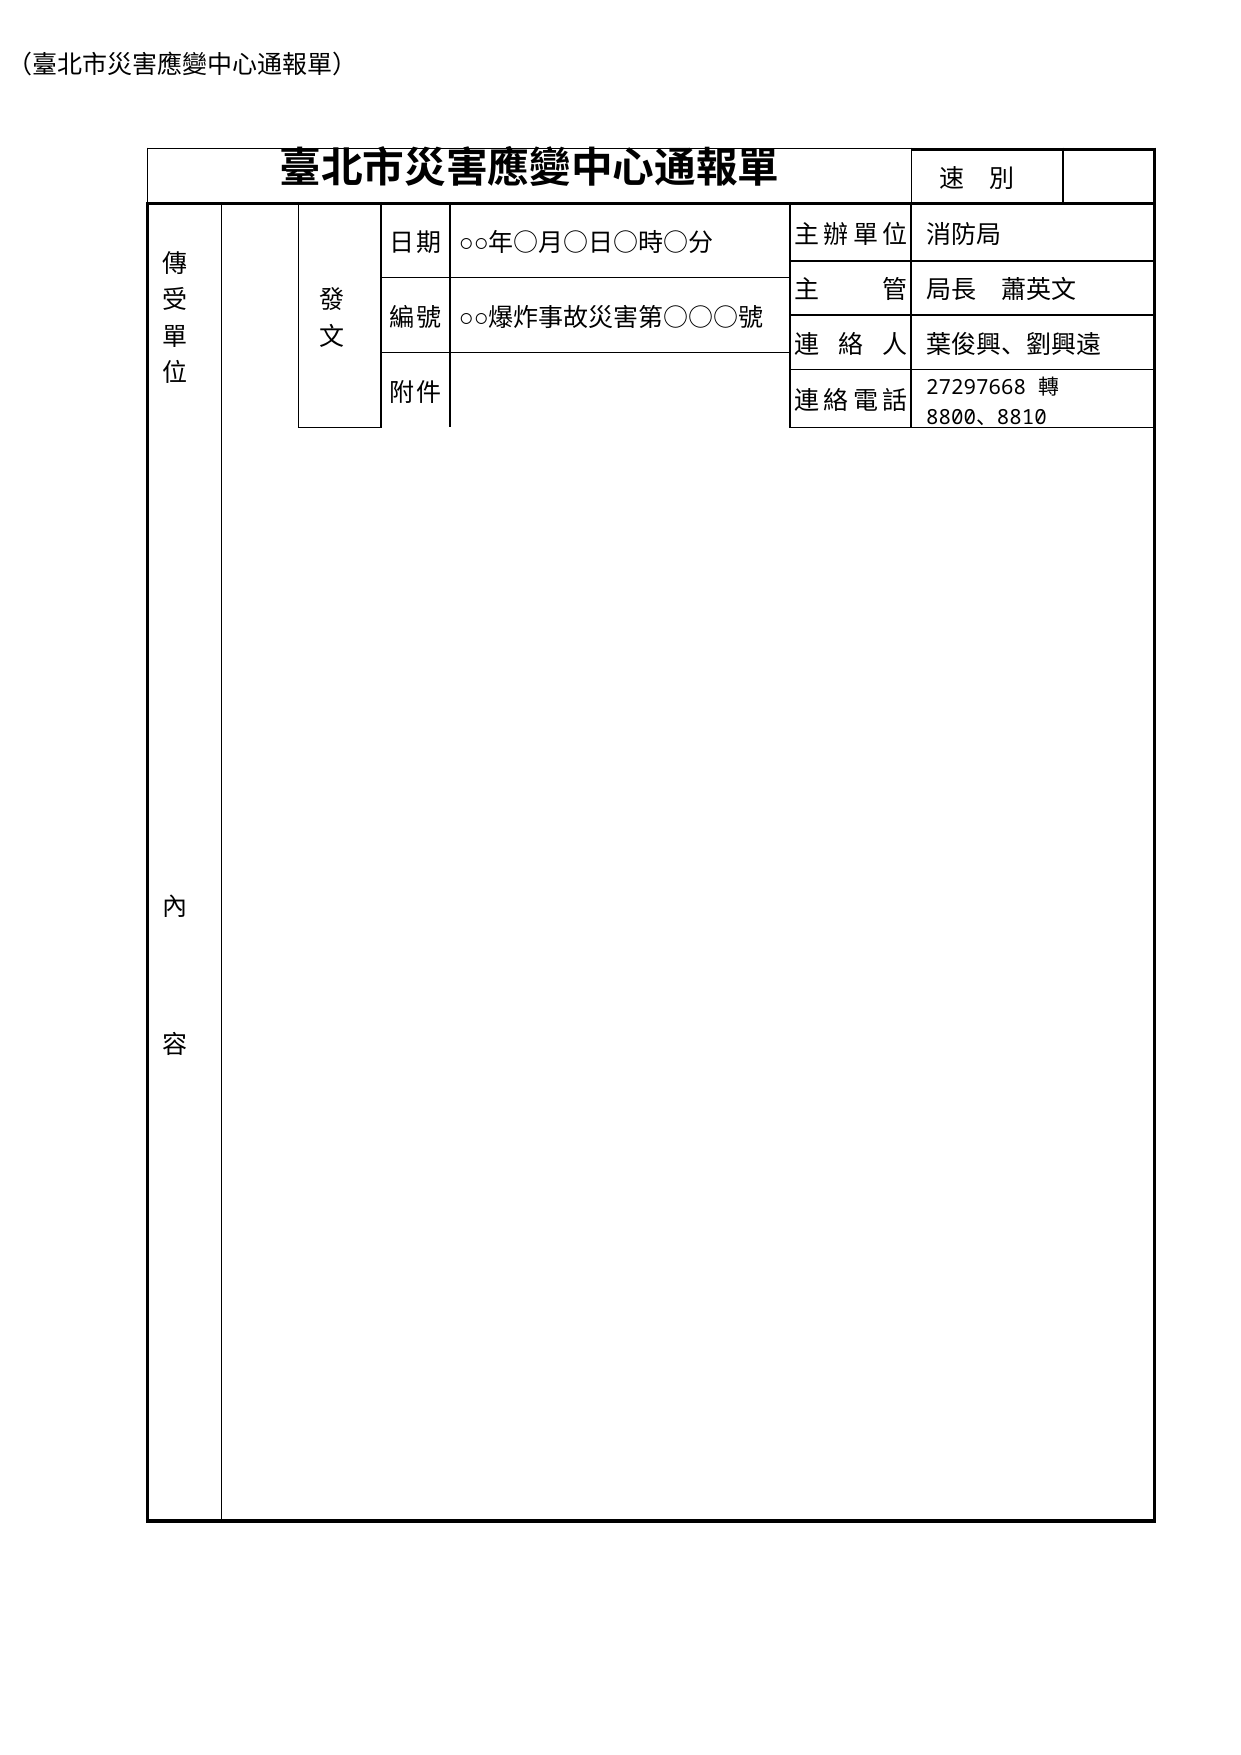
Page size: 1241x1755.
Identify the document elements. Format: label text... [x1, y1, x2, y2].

table_cell [451, 353, 789, 427]
table_cell 編號 [382, 278, 449, 352]
table_header [1064, 151, 1153, 202]
table_cell 傳受單位 [149, 205, 221, 427]
table_cell 葉俊興、劉興遠 [912, 316, 1153, 368]
table_cell [222, 205, 298, 427]
table_cell 主辦單位 [791, 205, 910, 260]
table_header 臺北市災害應變中心通報單 [148, 149, 911, 202]
table_cell [222, 427, 1153, 1519]
table_cell ○○爆炸事故災害第○○○號 [451, 278, 789, 352]
table_cell 日期 [382, 205, 449, 277]
table_cell 連絡人 [791, 316, 910, 368]
table_cell ○○年○月○日○時○分 [451, 205, 789, 277]
table_cell 連絡電話 [791, 370, 910, 427]
table_cell 消防局 [912, 205, 1153, 260]
table_cell 內 容 [149, 427, 221, 1519]
table_cell 主管 [791, 262, 910, 314]
table_cell 發文 [299, 205, 380, 427]
table_cell 局長 蕭英文 [912, 262, 1153, 314]
table_cell 27297668 轉 8800、8810 [912, 370, 1153, 427]
table_header 速 別 [912, 151, 1062, 202]
table_cell 附件 [382, 353, 449, 427]
